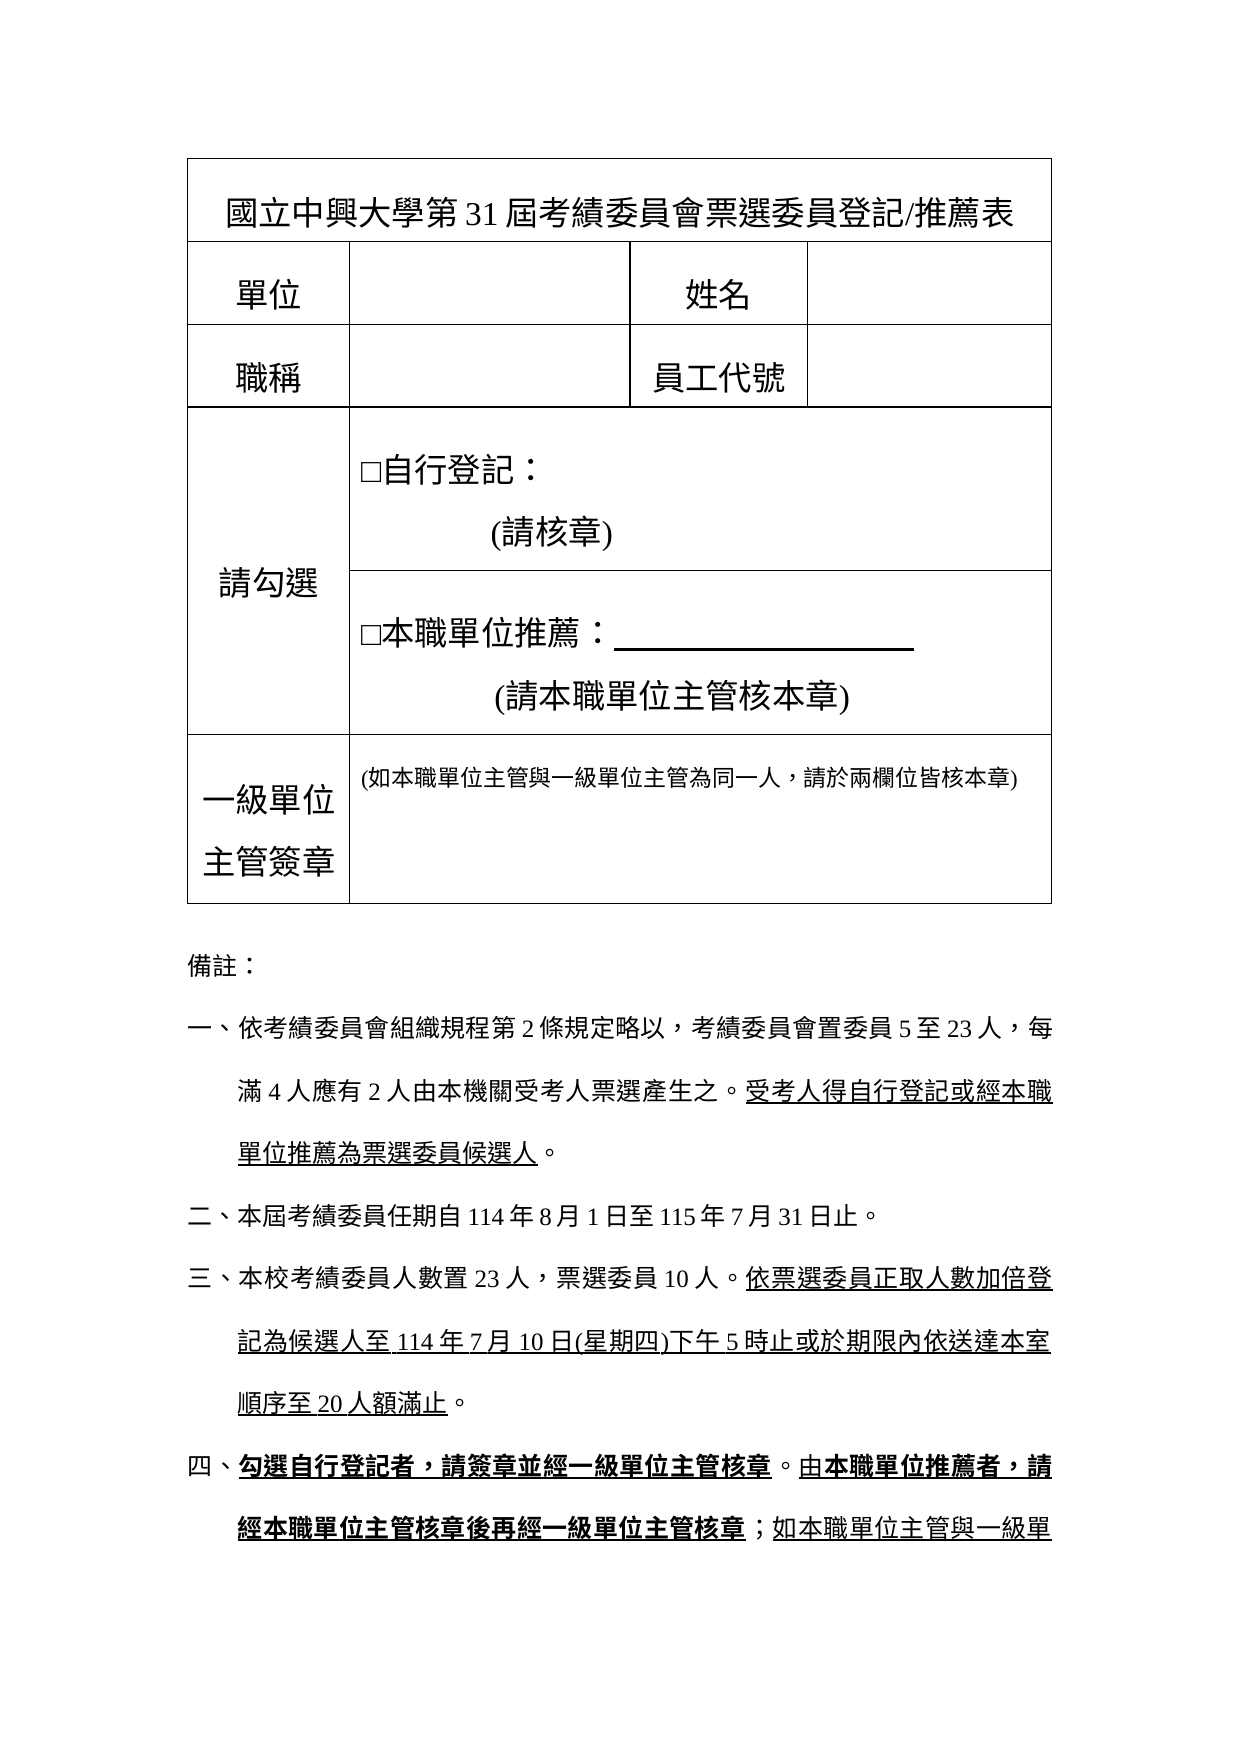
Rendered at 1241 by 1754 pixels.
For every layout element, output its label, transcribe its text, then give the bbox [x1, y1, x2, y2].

table_header 國立中興大學第31屆考績委員會票選委員登記/推薦表 [188, 159, 1051, 241]
text 一、依考績委員會組織規程第2條規定略以，考績委員會置委員5至23人，每滿4人應有2人由本機關受考人票選產生之。受考人得自行登記或經本職單位推薦為票選委員候選人。 [187, 985, 1053, 1172]
text 四、勾選自行登記者，請簽章並經一級單位主管核章。由本職單位推薦者，請經本職單位主管核章後再經一級單位主管核章；如本職單位主管與一級單 [187, 1422, 1053, 1547]
table_cell □本職單位推薦： (請本職單位主管核本章) [350, 571, 1051, 733]
table_cell [350, 242, 629, 324]
table_cell □自行登記： (請核章) [350, 408, 1051, 570]
table_cell 員工代號 [631, 325, 807, 406]
table_cell 姓名 [631, 242, 807, 324]
table_cell [808, 325, 1051, 406]
text 二、本屆考績委員任期自114年8月1日至115年7月31日止。 [187, 1172, 1053, 1235]
table_cell [808, 242, 1051, 324]
text 備註： [187, 922, 1053, 985]
table_cell [350, 325, 629, 406]
table_cell 一級單位主管簽章 [188, 735, 349, 903]
table_cell (如本職單位主管與一級單位主管為同一人，請於兩欄位皆核本章) [350, 735, 1051, 903]
text 三、本校考績委員人數置23人，票選委員10人。依票選委員正取人數加倍登記為候選人至114年7月10日(星期四)下午5時止或於期限內依送達本室順序至20人額滿止。 [187, 1235, 1053, 1422]
table_cell 請勾選 [188, 408, 349, 733]
table_cell 職稱 [188, 325, 349, 406]
table_cell 單位 [188, 242, 349, 324]
